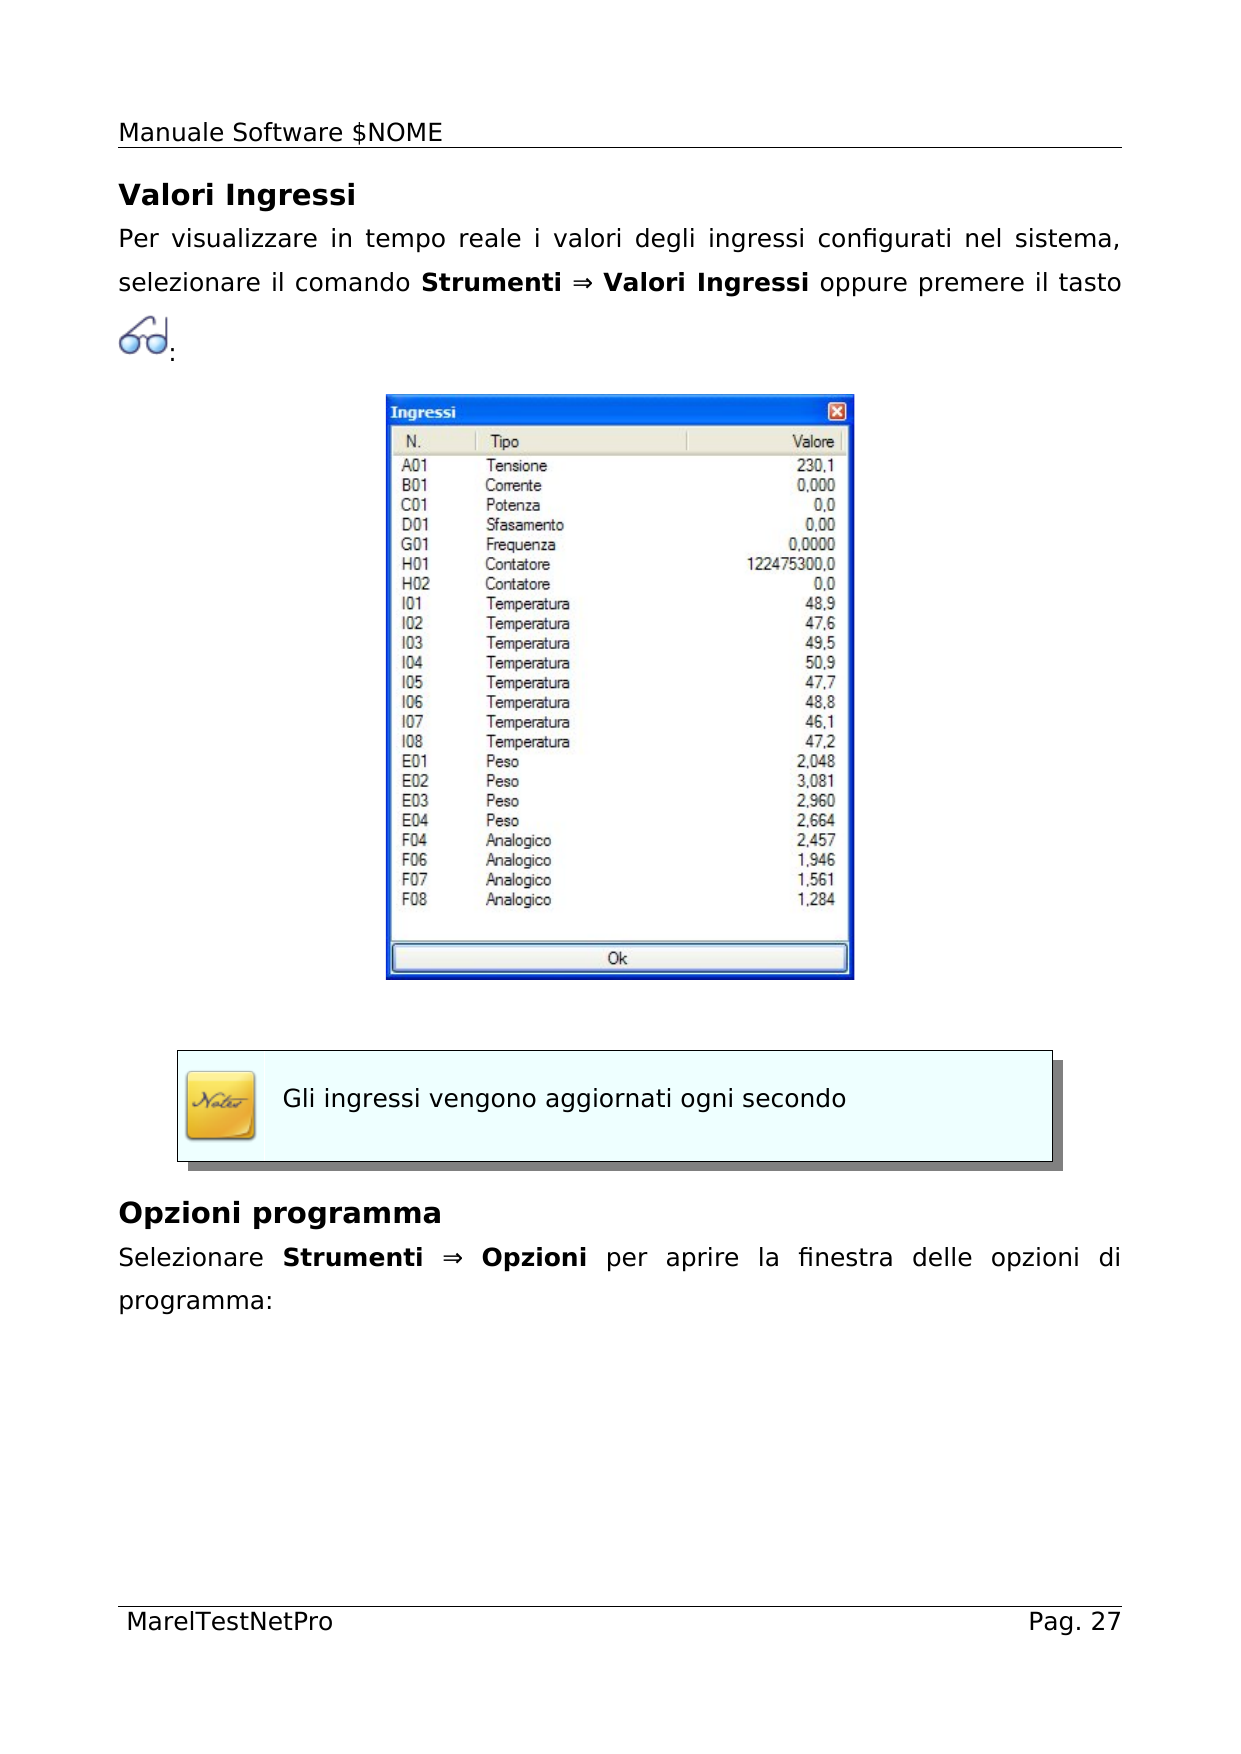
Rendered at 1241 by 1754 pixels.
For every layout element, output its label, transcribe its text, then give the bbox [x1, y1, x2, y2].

text Selezionare Strumenti ⇒ Opzioni per aprire la finestra delle opzioni di programma: [118, 1243, 1122, 1316]
picture [385, 394, 855, 980]
subtitle Valori Ingressi [118, 178, 1122, 212]
table_header Gli ingressi vengono aggiornati ogni secondo [265, 1051, 1052, 1161]
subtitle Opzioni programma [118, 1196, 1122, 1230]
picture [118, 311, 169, 362]
table_header [178, 1051, 264, 1161]
text Per visualizzare in tempo reale i valori degli ingressi configurati nel sistema, selezionare il comando Strumenti ⇒ Valori Ingressi oppure premere il tasto : [118, 224, 1122, 368]
picture [183, 1067, 259, 1143]
